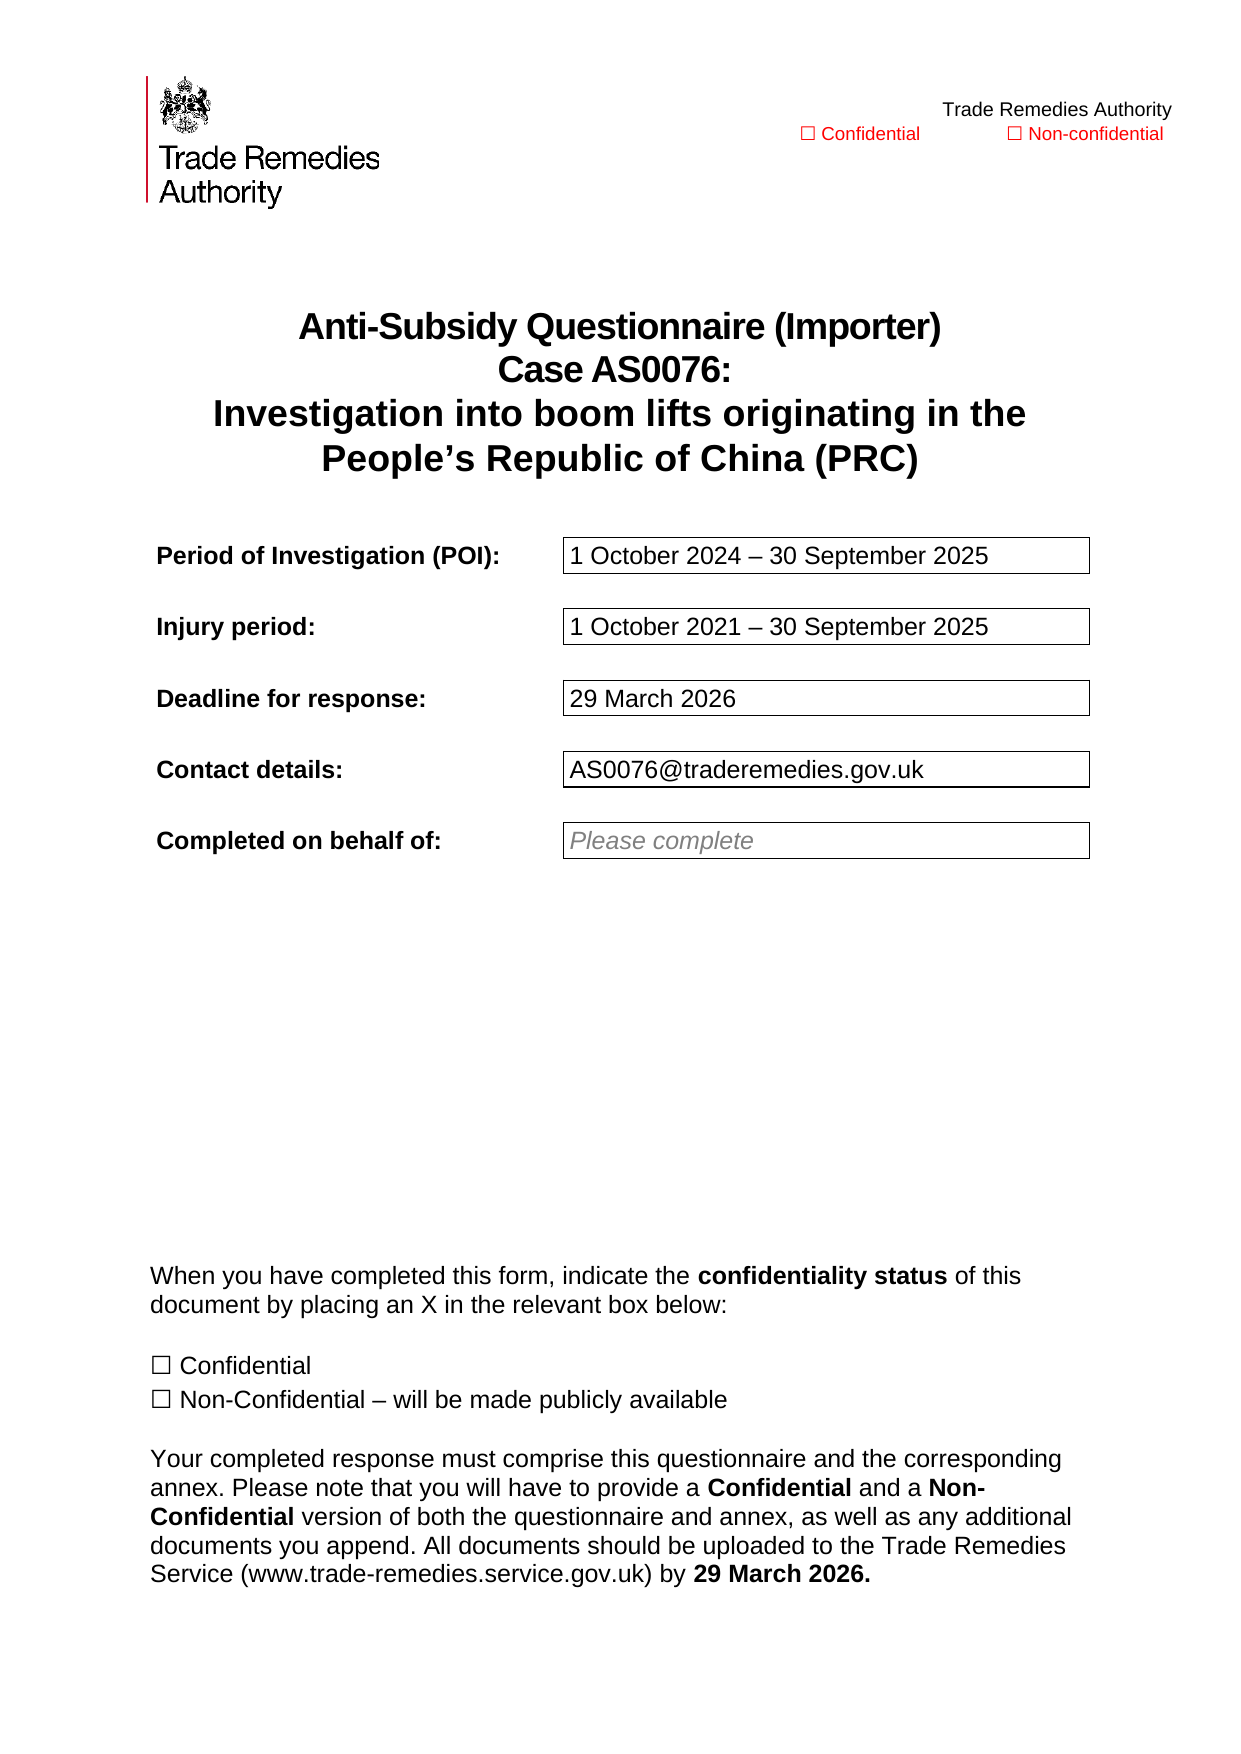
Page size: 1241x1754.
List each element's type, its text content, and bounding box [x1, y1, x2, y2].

table_cell Contact details: [150, 751, 563, 786]
table_cell Deadline for response: [150, 680, 563, 715]
table_cell Completed on behalf of: [150, 822, 563, 858]
table_cell [150, 573, 563, 608]
table_cell AS0076@traderemedies.gov.uk [564, 752, 1089, 786]
table_cell [564, 788, 1089, 822]
table_cell 1 October 2021 – 30 September 2025 [564, 609, 1089, 644]
text Your completed response must comprise this questionnaire and the corresponding annex. Please note that you will have to provide a Confidential and a Non-Confidential version of both the questionnaire and annex, as well as any additional documents you append. All documents should be uploaded to the Trade Remedies Service (www.trade-remedies.service.gov.uk) by 29 March 2026. [150, 1444, 1090, 1588]
table_header 1 October 2024 – 30 September 2025 [564, 538, 1089, 573]
text ☐ Confidential [150, 1347, 1090, 1382]
table_cell [150, 644, 563, 679]
text ☐ Non-Confidential – will be made publicly available [150, 1382, 1090, 1416]
table_cell 29 March 2026 [564, 681, 1089, 715]
title Anti-Subsidy Questionnaire (Importer) [150, 304, 1090, 348]
table_cell [150, 786, 563, 822]
text When you have completed this form, indicate the confidentiality status of this document by placing an X in the relevant box below: [150, 1261, 1090, 1319]
table_cell [564, 574, 1089, 608]
table_cell Please complete [564, 823, 1089, 858]
text Investigation into boom lifts originating in the People’s Republic of China (PRC) [150, 391, 1090, 479]
title Case AS0076: [150, 348, 1090, 391]
table_cell [150, 715, 563, 751]
table_cell Injury period: [150, 608, 563, 644]
table_header Period of Investigation (POI): [150, 537, 563, 573]
table_cell [564, 645, 1089, 679]
table_cell [564, 716, 1089, 751]
